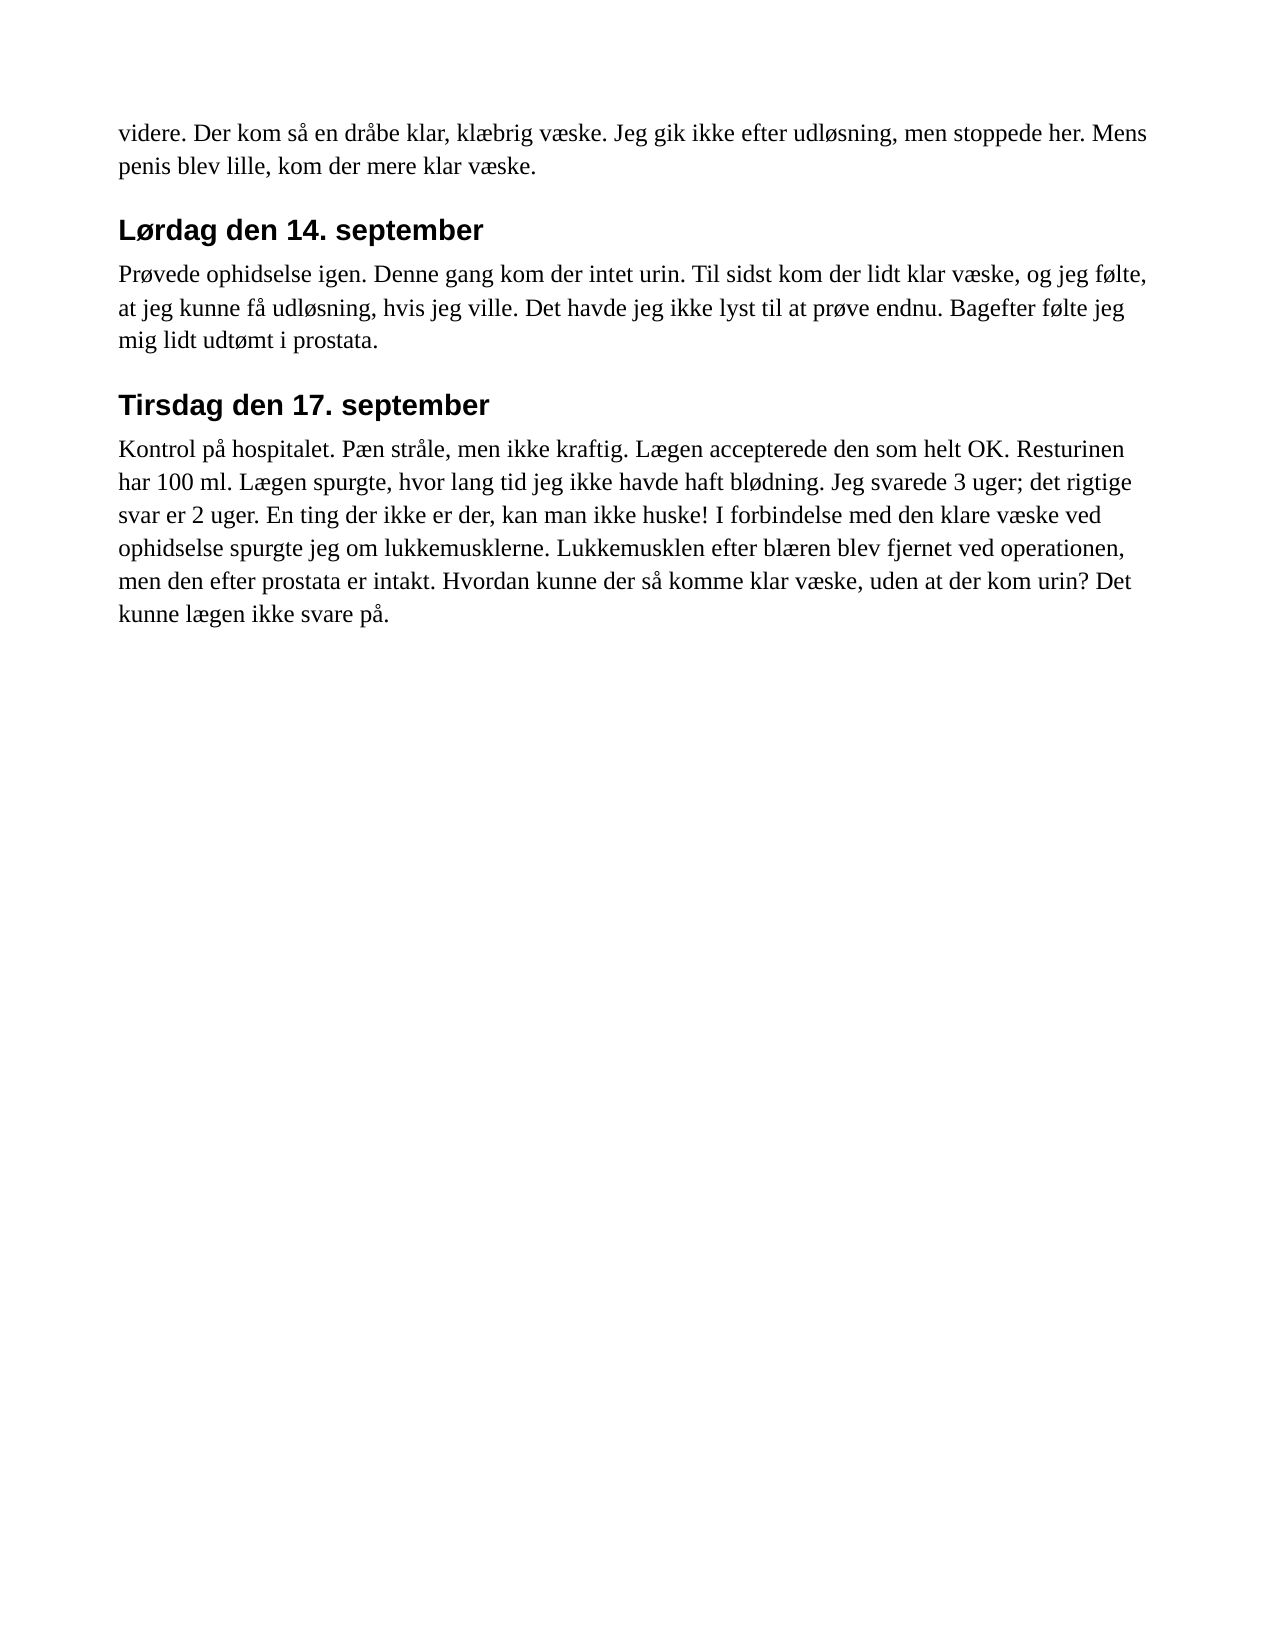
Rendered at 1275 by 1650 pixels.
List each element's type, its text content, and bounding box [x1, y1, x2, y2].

text Kontrol på hospitalet. Pæn stråle, men ikke kraftig. Lægen accepterede den som helt OK. Resturinen har 100 ml. Lægen spurgte, hvor lang tid jeg ikke havde haft blødning. Jeg svarede 3 uger; det rigtige svar er 2 uger. En ting der ikke er der, kan man ikke huske! I forbindelse med den klare væske ved ophidselse spurgte jeg om lukkemusklerne. Lukkemusklen efter blæren blev fjernet ved operationen, men den efter prostata er intakt. Hvordan kunne der så komme klar væske, uden at der kom urin? Det kunne lægen ikke svare på. [118, 434, 1157, 628]
subtitle Tirsdag den 17. september [118, 388, 1157, 422]
text Prøvede ophidselse igen. Denne gang kom der intet urin. Til sidst kom der lidt klar væske, og jeg følte, at jeg kunne få udløsning, hvis jeg ville. Det havde jeg ikke lyst til at prøve endnu. Bagefter følte jeg mig lidt udtømt i prostata. [118, 259, 1157, 354]
text videre. Der kom så en dråbe klar, klæbrig væske. Jeg gik ikke efter udløsning, men stoppede her. Mens penis blev lille, kom der mere klar væske. [118, 118, 1157, 180]
subtitle Lørdag den 14. september [118, 213, 1157, 247]
